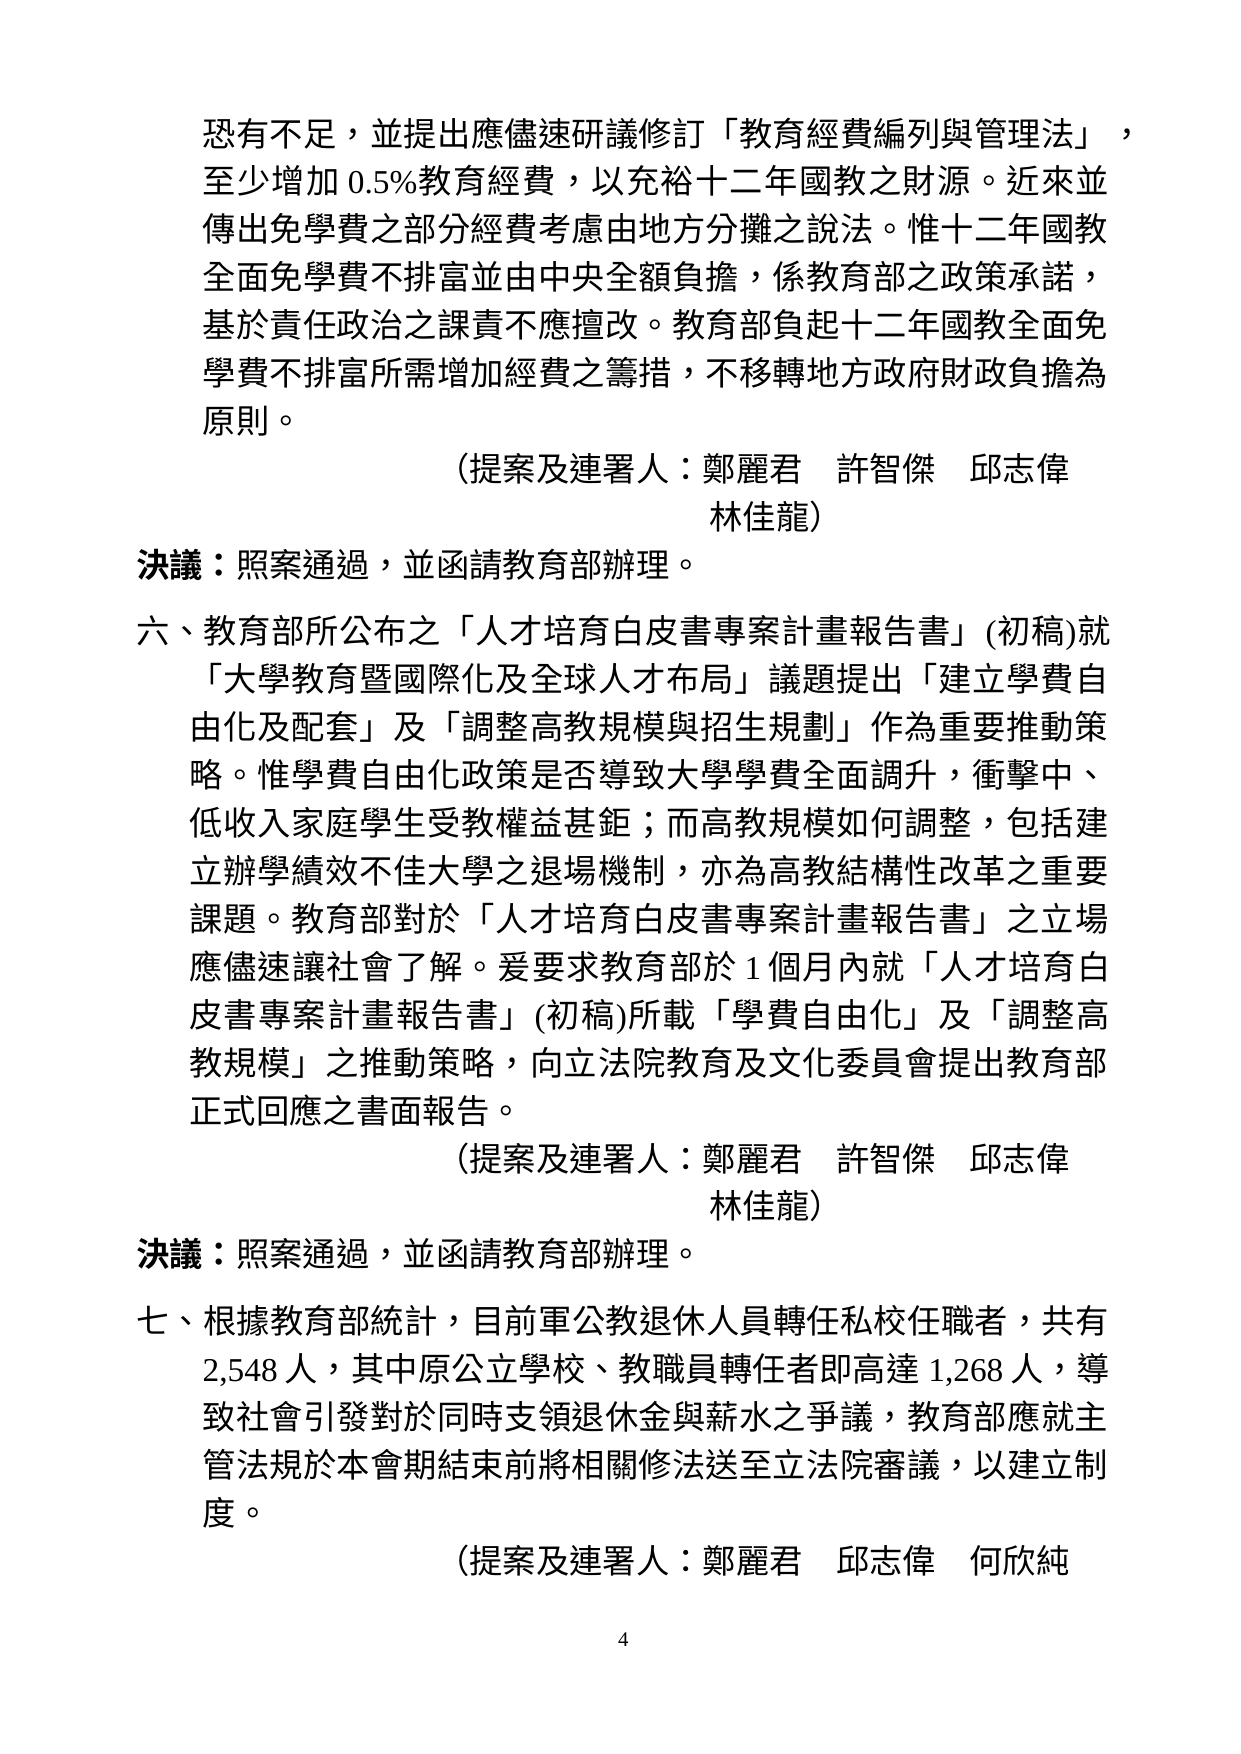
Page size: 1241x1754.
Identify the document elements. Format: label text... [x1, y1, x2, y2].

text （提案及連署人：鄭麗君 邱志偉 何欣純 [136, 1535, 1110, 1583]
text 決議：照案通過，並函請教育部辦理。 [136, 1228, 1110, 1276]
text （提案及連署人：鄭麗君 許智傑 邱志偉 [136, 1133, 1110, 1181]
text 六、教育部所公布之「人才培育白皮書專案計畫報告書」(初稿)就「大學教育暨國際化及全球人才布局」議題提出「建立學費自由化及配套」及「調整高教規模與招生規劃」作為重要推動策略。惟學費自由化政策是否導致大學學費全面調升，衝擊中、低收入家庭學生受教權益甚鉅；而高教規模如何調整，包括建立辦學績效不佳大學之退場機制，亦為高教結構性改革之重要課題。教育部對於「人才培育白皮書專案計畫報告書」之立場應儘速讓社會了解。爰要求教育部於1個月內就「人才培育白皮書專案計畫報告書」(初稿)所載「學費自由化」及「調整高教規模」之推動策略，向立法院教育及文化委員會提出教育部正式回應之書面報告。 [136, 606, 1110, 1133]
text 五、教育部屢次保證全面免學費不排富，不影響十二年國教經費之籌措，且其所需經費由中央全額負擔。惟教育部所公布之「人才培育白皮書專案計畫報告書」(初稿)憂心十二年國教經費之恐有不足，並提出應儘速研議修訂「教育經費編列與管理法」，至少增加0.5%教育經費，以充裕十二年國教之財源。近來並傳出免學費之部分經費考慮由地方分攤之說法。惟十二年國教全面免學費不排富並由中央全額負擔，係教育部之政策承諾，基於責任政治之課責不應擅改。教育部負起十二年國教全面免學費不排富所需增加經費之籌措，不移轉地方政府財政負擔為原則。 [136, 108, 1110, 443]
text 七、根據教育部統計，目前軍公教退休人員轉任私校任職者，共有2,548人，其中原公立學校、教職員轉任者即高達1,268人，導致社會引發對於同時支領退休金與薪水之爭議，教育部應就主管法規於本會期結束前將相關修法送至立法院審議，以建立制度。 [136, 1295, 1110, 1535]
text （提案及連署人：鄭麗君 許智傑 邱志偉 [136, 443, 1110, 491]
text 林佳龍） [203, 491, 1110, 539]
text 林佳龍） [203, 1181, 1110, 1228]
text 決議：照案通過，並函請教育部辦理。 [136, 539, 1110, 587]
